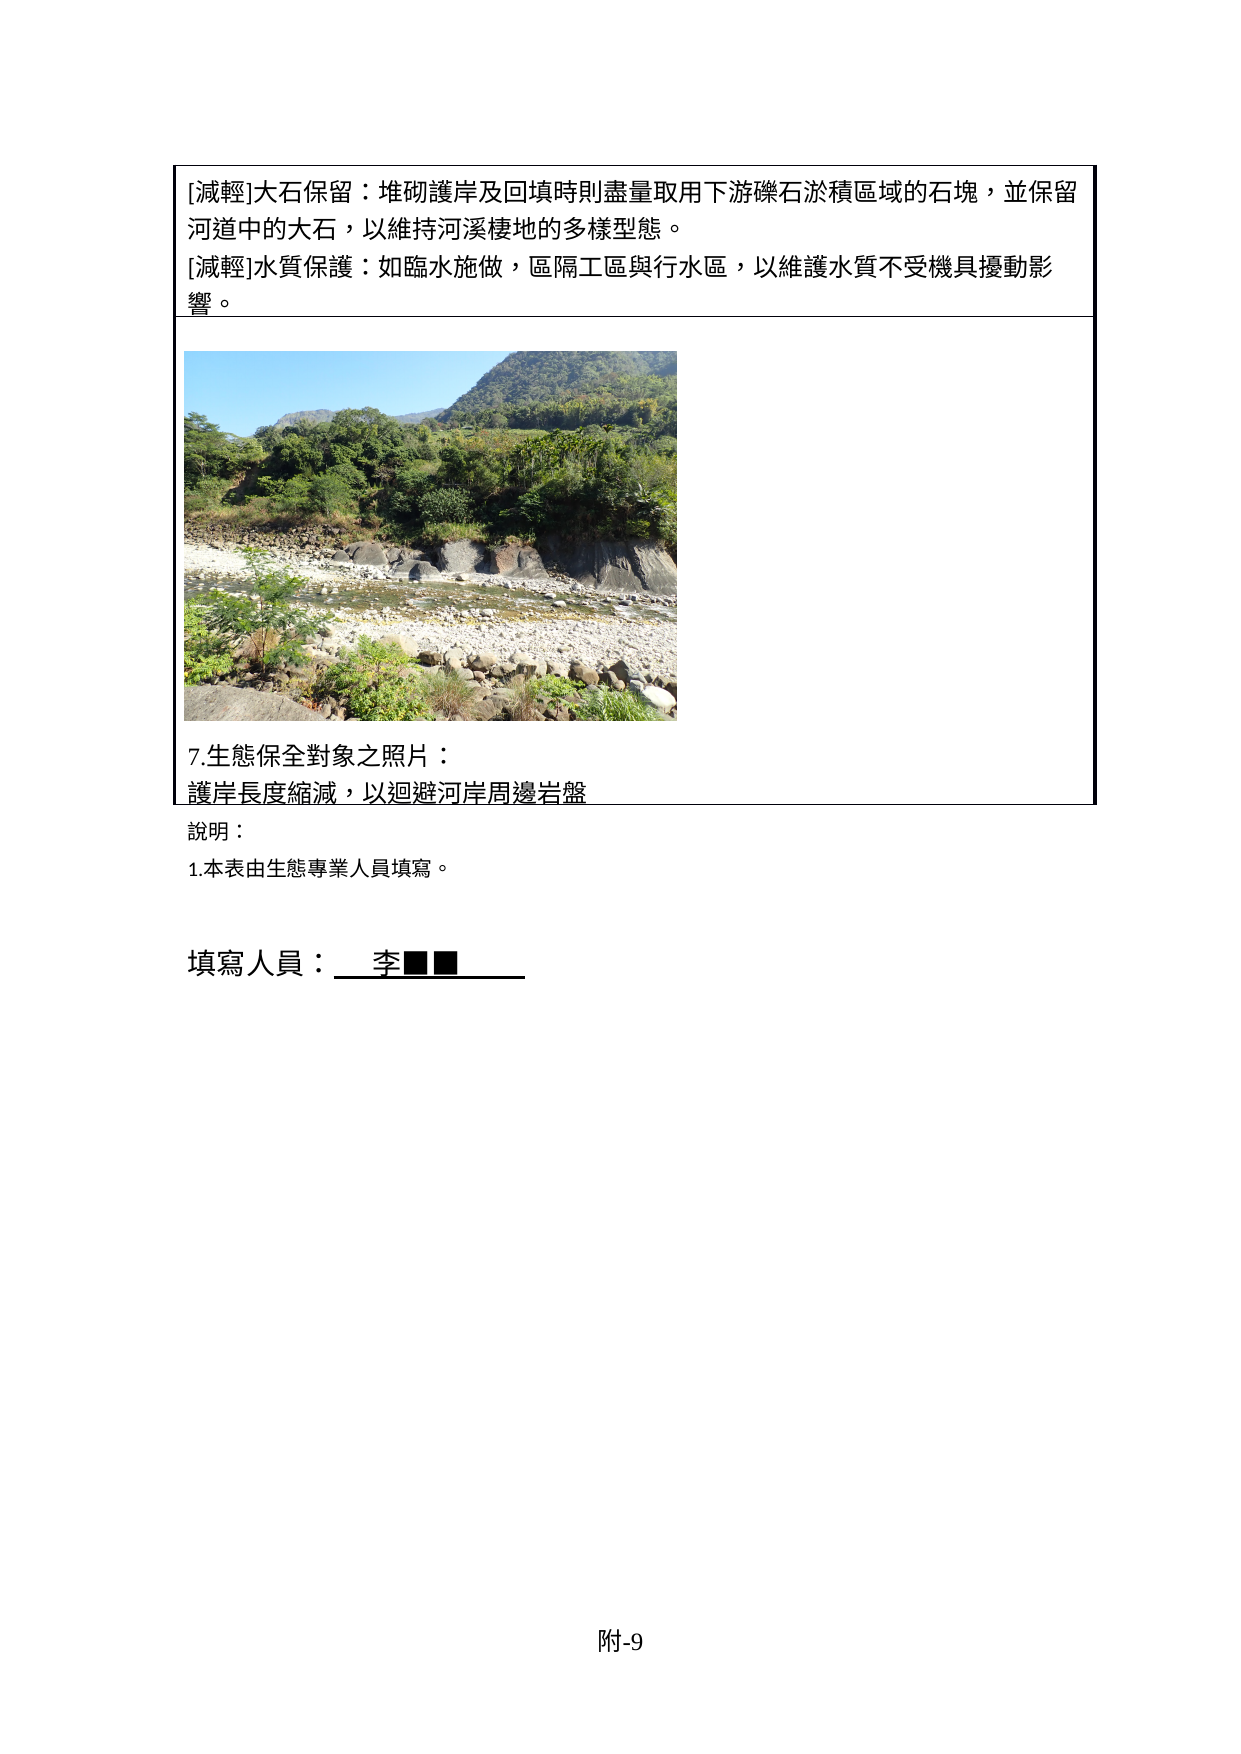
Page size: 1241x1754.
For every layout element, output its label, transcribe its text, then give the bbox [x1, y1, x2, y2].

table_cell [減輕]大石保留：堆砌護岸及回填時則盡量取用下游礫石淤積區域的石塊，並保留河道中的大石，以維持河溪棲地的多樣型態。 [減輕]水質保護：如臨水施做，區隔工區與行水區，以維護水質不受機具擾動影響。 [176, 166, 1093, 316]
table_cell 說明： 1.本表由生態專業人員填寫。 填寫人員： 李■■ [175, 805, 1095, 993]
table_cell 7.生態保全對象之照片： 護岸長度縮減，以迴避河岸周邊岩盤 [176, 317, 1093, 804]
